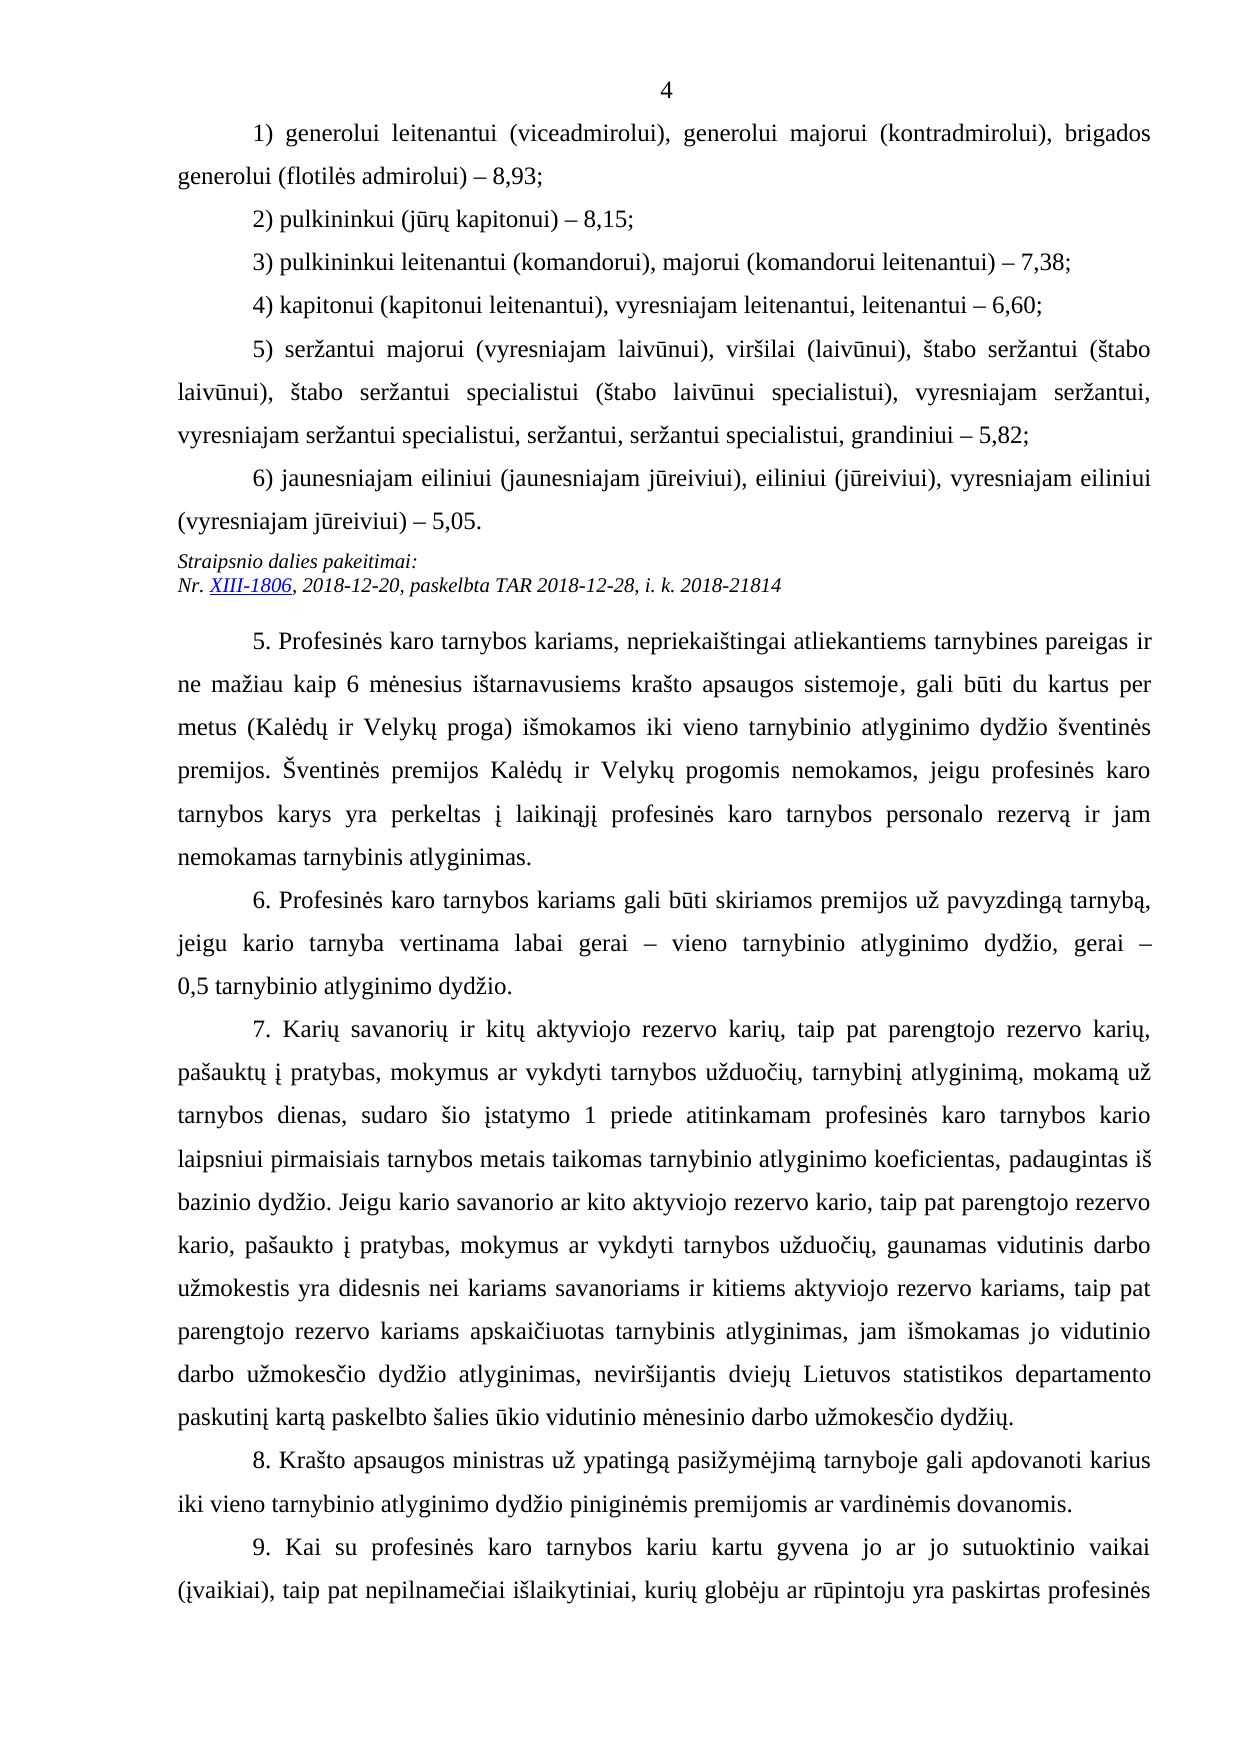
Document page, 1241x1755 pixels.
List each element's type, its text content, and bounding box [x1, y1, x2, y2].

text 6. Profesinės karo tarnybos kariams gali būti skiriamos premijos už pavyzdingą tarnybą, jeigu kario tarnyba vertinama labai gerai – vieno tarnybinio atlyginimo dydžio, gerai – 0,5 tarnybinio atlyginimo dydžio. [177, 885, 1152, 1000]
text 9. Kai su profesinės karo tarnybos kariu kartu gyvena jo ar jo sutuoktinio vaikai (įvaikiai), taip pat nepilnamečiai išlaikytiniai, kurių globėju ar rūpintoju yra paskirtas profesinės [177, 1532, 1152, 1604]
text 2) pulkininkui (jūrų kapitonui) – 8,15; [177, 204, 1152, 233]
text 8. Krašto apsaugos ministras už ypatingą pasižymėjimą tarnyboje gali apdovanoti karius iki vieno tarnybinio atlyginimo dydžio piniginėmis premijomis ar vardinėmis dovanomis. [177, 1446, 1152, 1517]
text 3) pulkininkui leitenantui (komandorui), majorui (komandorui leitenantui) – 7,38; [177, 247, 1152, 276]
text 1) generolui leitenantui (viceadmirolui), generolui majorui (kontradmirolui), brigados generolui (flotilės admirolui) – 8,93; [177, 118, 1152, 190]
text 7. Karių savanorių ir kitų aktyviojo rezervo karių, taip pat parengtojo rezervo karių, pašauktų į pratybas, mokymus ar vykdyti tarnybos užduočių, tarnybinį atlyginimą, mokamą už tarnybos dienas, sudaro šio įstatymo 1 priede atitinkamam profesinės karo tarnybos kario laipsniui pirmaisiais tarnybos metais taikomas tarnybinio atlyginimo koeficientas, padaugintas iš bazinio dydžio. Jeigu kario savanorio ar kito aktyviojo rezervo kario, taip pat parengtojo rezervo kario, pašaukto į pratybas, mokymus ar vykdyti tarnybos užduočių, gaunamas vidutinis darbo užmokestis yra didesnis nei kariams savanoriams ir kitiems aktyviojo rezervo kariams, taip pat parengtojo rezervo kariams apskaičiuotas tarnybinis atlyginimas, jam išmokamas jo vidutinio darbo užmokesčio dydžio atlyginimas, neviršijantis dviejų Lietuvos statistikos departamento paskutinį kartą paskelbto šalies ūkio vidutinio mėnesinio darbo užmokesčio dydžių. [177, 1014, 1152, 1431]
text 4) kapitonui (kapitonui leitenantui), vyresniajam leitenantui, leitenantui – 6,60; [177, 291, 1152, 319]
text 5. Profesinės karo tarnybos kariams, nepriekaištingai atliekantiems tarnybines pareigas ir ne mažiau kaip 6 mėnesius ištarnavusiems krašto apsaugos sistemoje, gali būti du kartus per metus (Kalėdų ir Velykų proga) išmokamos iki vieno tarnybinio atlyginimo dydžio šventinės premijos. Šventinės premijos Kalėdų ir Velykų progomis nemokamos, jeigu profesinės karo tarnybos karys yra perkeltas į laikinąjį profesinės karo tarnybos personalo rezervą ir jam nemokamas tarnybinis atlyginimas. [177, 626, 1152, 871]
text 6) jaunesniajam eiliniui (jaunesniajam jūreiviui), eiliniui (jūreiviui), vyresniajam eiliniui (vyresniajam jūreiviui) – 5,05. [177, 463, 1152, 535]
text Straipsnio dalies pakeitimai: [177, 549, 1152, 573]
text Nr. XIII-1806, 2018-12-20, paskelbta TAR 2018-12-28, i. k. 2018-21814 [177, 573, 1152, 597]
text 5) seržantui majorui (vyresniajam laivūnui), viršilai (laivūnui), štabo seržantui (štabo laivūnui), štabo seržantui specialistui (štabo laivūnui specialistui), vyresniajam seržantui, vyresniajam seržantui specialistui, seržantui, seržantui specialistui, grandiniui – 5,82; [177, 334, 1152, 449]
